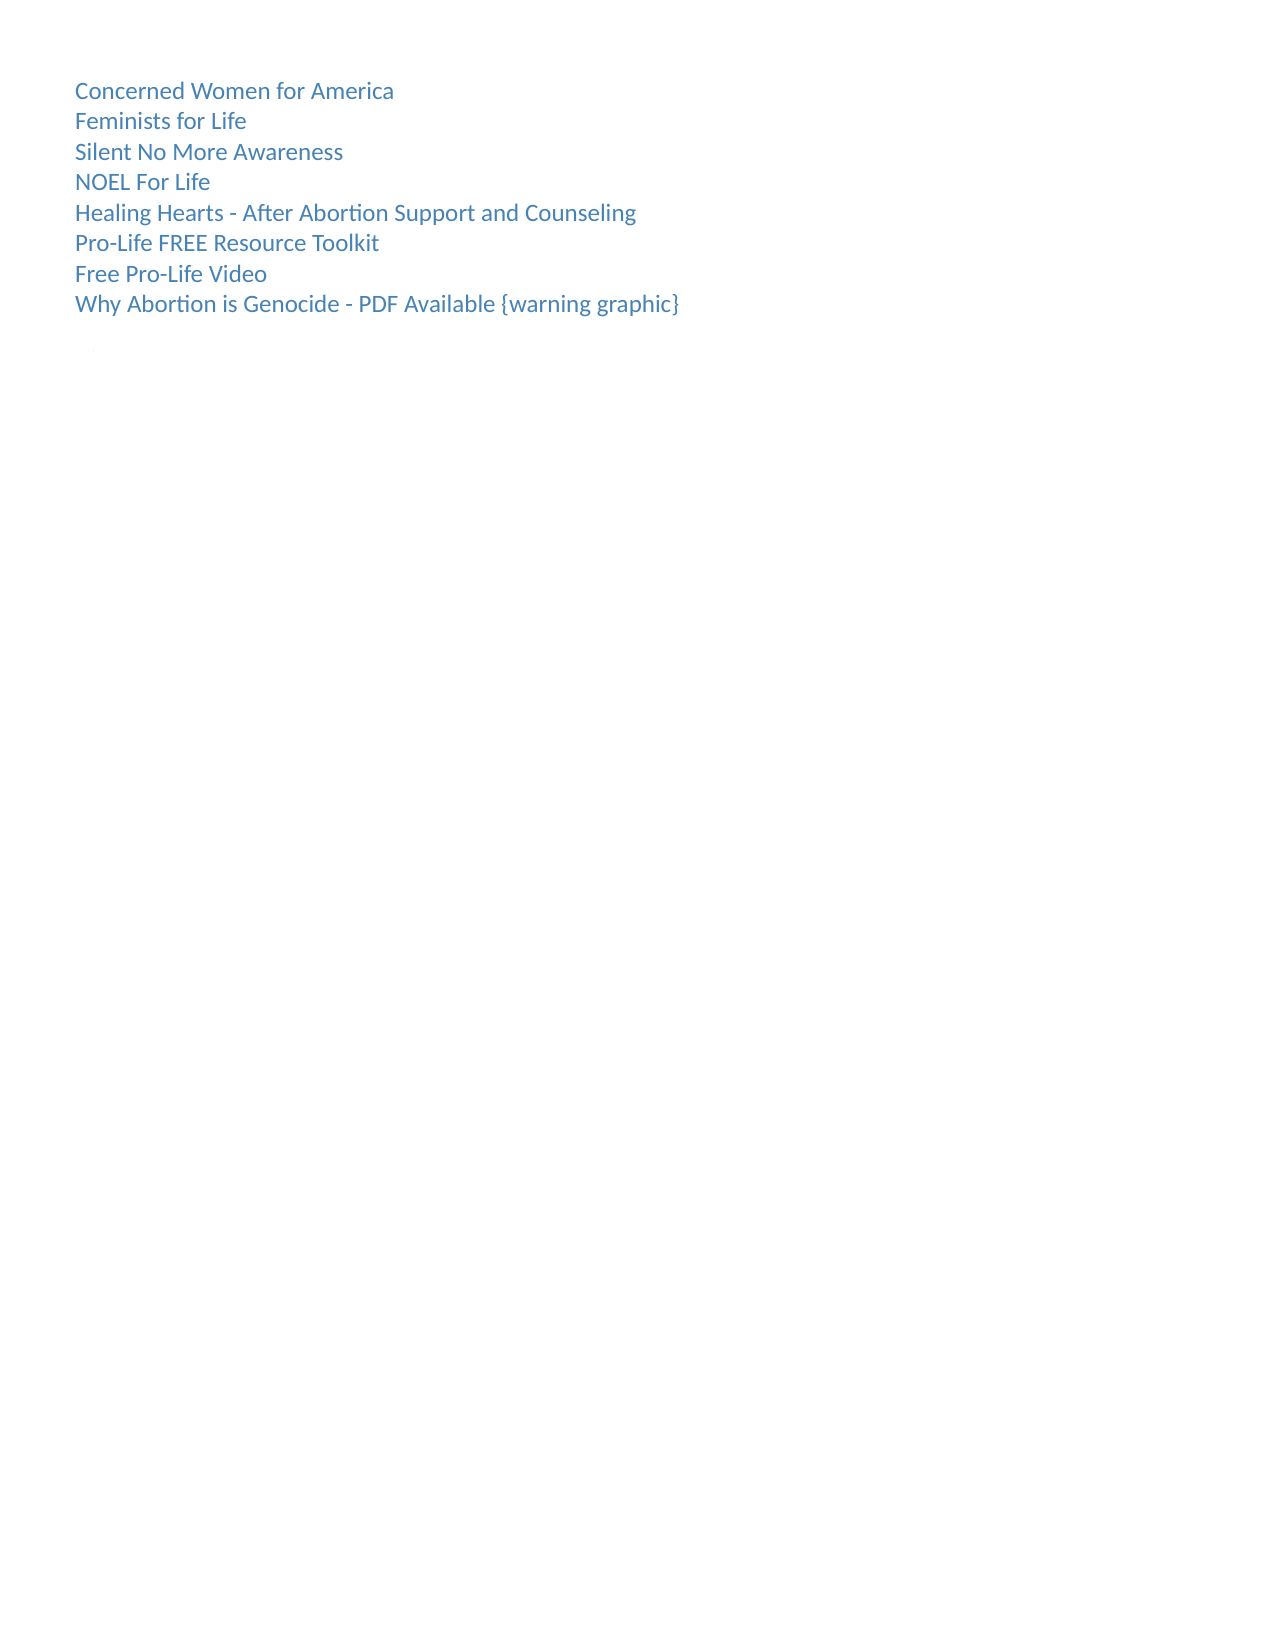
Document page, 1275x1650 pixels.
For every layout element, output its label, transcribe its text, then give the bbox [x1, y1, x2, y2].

text Concerned Women for America Feminists for Life Silent No More Awareness NOEL For Life Healing Hearts - After Abortion Support and Counseling Pro-Life FREE Resource Toolkit Free Pro-Life Video Why Abortion is Genocide - PDF Available {warning graphic} [75, 75, 1200, 319]
